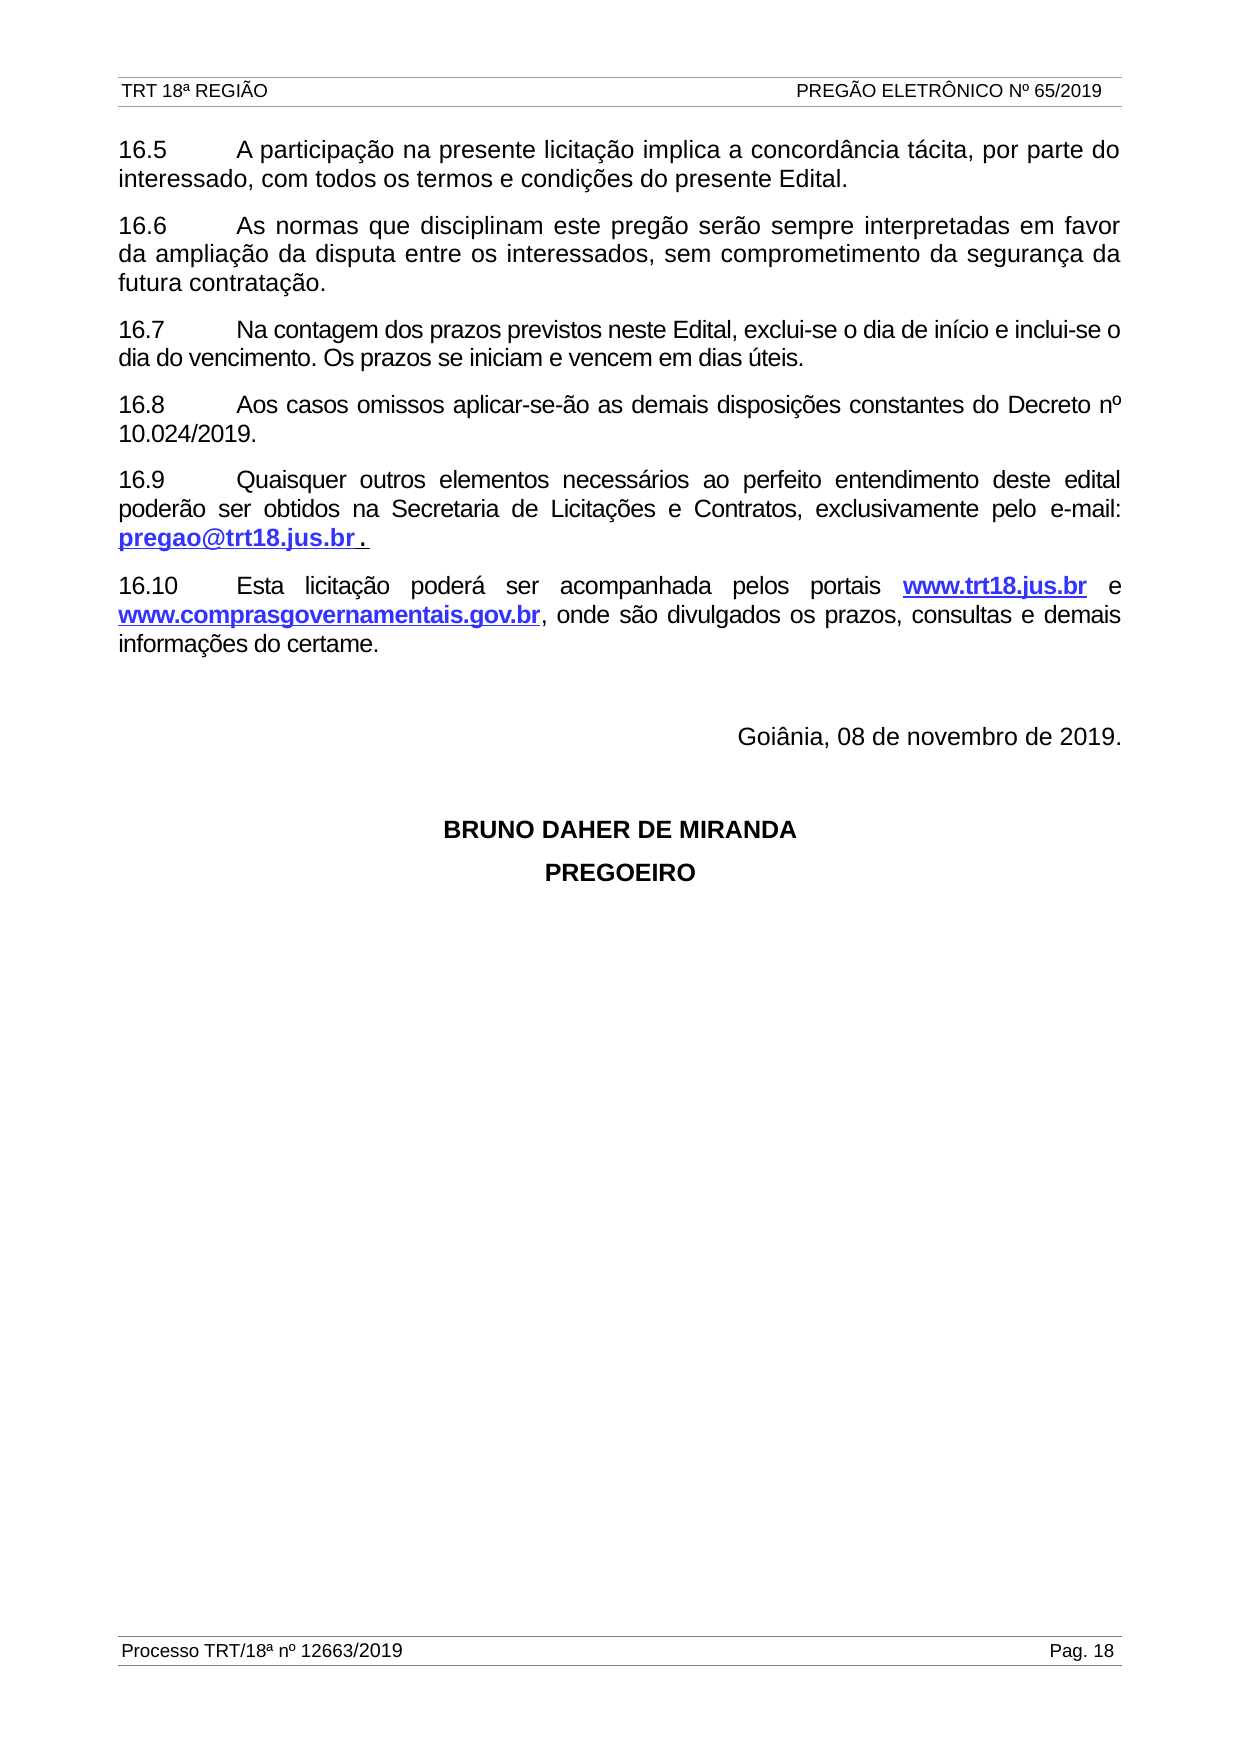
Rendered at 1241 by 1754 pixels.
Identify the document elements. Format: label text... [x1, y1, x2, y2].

text 16.6 As normas que disciplinam este pregão serão sempre interpretadas em favor da ampliação da disputa entre os interessados, sem comprometimento da segurança da futura contratação. [118, 211, 1122, 297]
text 16.8 Aos casos omissos aplicar-se-ão as demais disposições constantes do Decreto nº 10.024/2019. [118, 390, 1122, 447]
list 16.10 Esta licitação poderá ser acompanhada pelos portais www.trt18.jus.br e www.comprasgovernamentais.gov.br, onde são divulgados os prazos, consultas e demais informações do certame. [118, 571, 1122, 657]
text PREGOEIRO [118, 858, 1122, 886]
text BRUNO DAHER DE MIRANDA [118, 814, 1122, 843]
text 16.7 Na contagem dos prazos previstos neste Edital, exclui-se o dia de início e inclui-se o dia do vencimento. Os prazos se iniciam e vencem em dias úteis. [118, 315, 1122, 372]
list 16.9 Quaisquer outros elementos necessários ao perfeito entendimento deste edital poderão ser obtidos na Secretaria de Licitações e Contratos, exclusivamente pelo e-mail: pregao@trt18.jus.br. [118, 465, 1122, 553]
text 16.5 A participação na presente licitação implica a concordância tácita, por parte do interessado, com todos os termos e condições do presente Edital. [118, 136, 1122, 193]
text Goiânia, 08 de novembro de 2019. [118, 722, 1122, 750]
